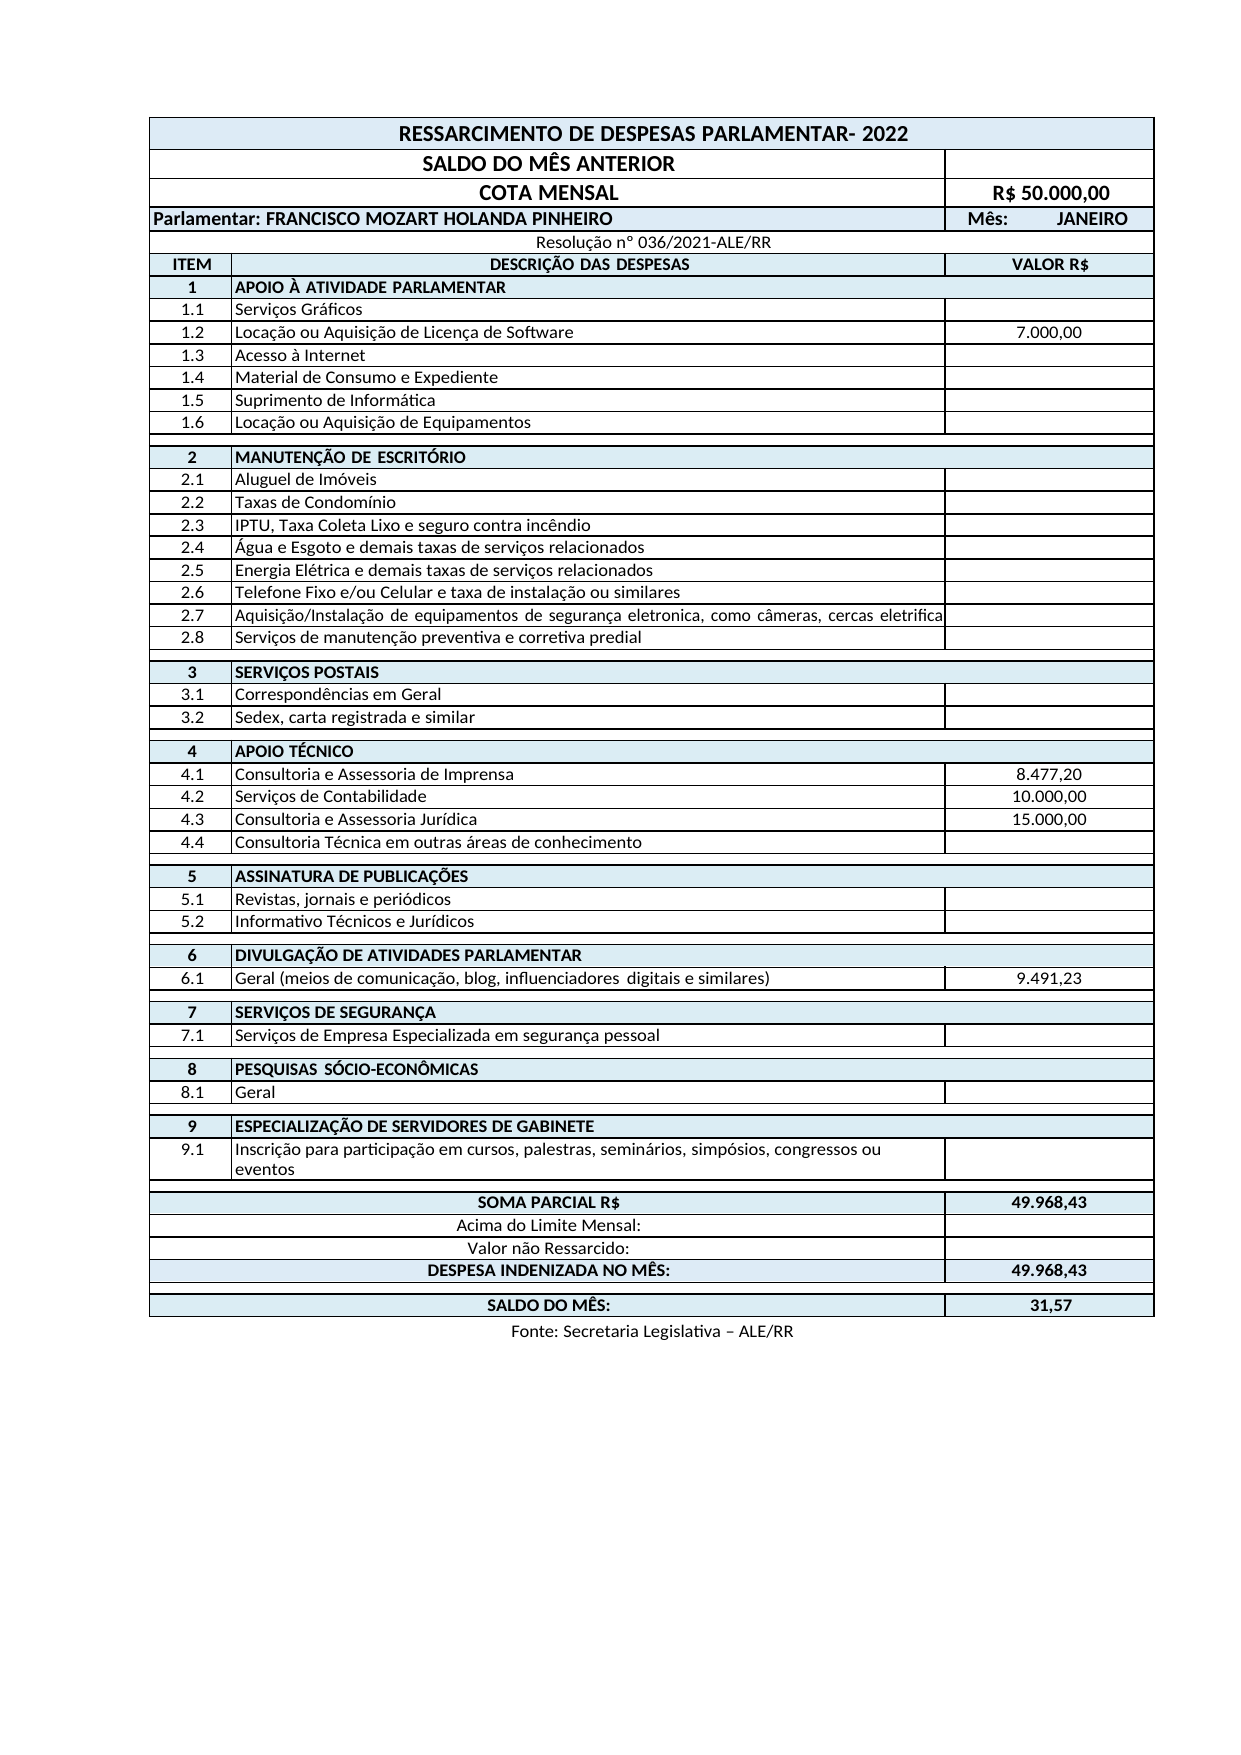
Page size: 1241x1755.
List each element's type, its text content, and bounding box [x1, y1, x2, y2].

table_cell Água e Esgoto e demais taxas de serviços relacionados [232, 537, 944, 558]
table_cell 4.2 [150, 786, 231, 807]
table_cell Correspondências em Geral [232, 684, 944, 705]
table_cell 5 [150, 866, 231, 887]
table_cell 49.968,43 [946, 1193, 1153, 1213]
table_cell [946, 367, 1153, 388]
table_cell 1.3 [150, 345, 231, 366]
table_cell 3 [150, 662, 231, 683]
table_cell 1.2 [150, 322, 231, 343]
table_cell 1.1 [150, 299, 231, 320]
table_cell 5.1 [150, 888, 231, 909]
table_cell Acima do Limite Mensal: [150, 1215, 944, 1236]
table_cell 1.5 [150, 390, 231, 411]
table_cell VALOR R$ [946, 254, 1153, 275]
table_cell APOIO À ATIVIDADE PARLAMENTAR [232, 277, 1153, 298]
table_cell 6 [150, 945, 231, 966]
table_cell ESPECIALIZAÇÃO DE SERVIDORES DE GABINETE [232, 1116, 1153, 1137]
table_cell 2.3 [150, 515, 231, 535]
table_cell COTA MENSAL [150, 179, 944, 206]
table_cell MANUTENÇÃO DE ESCRITÓRIO [232, 447, 1153, 468]
table_cell R$ 50.000,00 [946, 179, 1153, 206]
table_cell Acesso à Internet [232, 345, 944, 366]
table_cell 9.491,23 [946, 968, 1153, 989]
table_header RESSARCIMENTO DE DESPESAS PARLAMENTAR- 2022 [150, 118, 1153, 149]
table_cell [150, 1283, 1153, 1293]
table_cell 3.2 [150, 707, 231, 728]
table_cell 4.1 [150, 764, 231, 785]
table_cell Informativo Técnicos e Jurídicos [232, 911, 944, 932]
table_cell [946, 627, 1153, 648]
table_cell [946, 492, 1153, 513]
table_cell Locação ou Aquisição de Equipamentos [232, 412, 944, 433]
table_cell [946, 469, 1153, 490]
table_cell [946, 1139, 1153, 1179]
table_cell [150, 1047, 1153, 1057]
table_cell Mês: JANEIRO [946, 208, 1153, 230]
table_cell 7.000,00 [946, 322, 1153, 343]
table_cell 7.1 [150, 1025, 231, 1046]
table_cell Telefone Fixo e/ou Celular e taxa de instalação ou similares [232, 582, 944, 603]
table_cell [150, 934, 1153, 944]
table_cell [150, 1104, 1153, 1114]
table_cell IPTU, Taxa Coleta Lixo e seguro contra incêndio [232, 515, 944, 535]
table_cell 15.000,00 [946, 809, 1153, 830]
table_cell APOIO TÉCNICO [232, 741, 1153, 762]
table_cell SERVIÇOS POSTAIS [232, 662, 1153, 683]
table_cell SALDO DO MÊS ANTERIOR [150, 150, 944, 177]
table_cell 9.1 [150, 1139, 231, 1179]
table_cell 6.1 [150, 968, 231, 989]
table_cell [946, 911, 1153, 932]
table_cell 2.2 [150, 492, 231, 513]
table_cell Consultoria e Assessoria de Imprensa [232, 764, 944, 785]
table_cell 2.5 [150, 560, 231, 581]
table_cell SALDO DO MÊS: [150, 1295, 944, 1316]
table_cell Serviços de manutenção preventiva e corretiva predial [232, 627, 944, 648]
table_cell [946, 537, 1153, 558]
table_cell SERVIÇOS DE SEGURANÇA [232, 1002, 1153, 1023]
table_cell Energia Elétrica e demais taxas de serviços relacionados [232, 560, 944, 581]
table_cell [946, 345, 1153, 366]
table_cell [150, 730, 1153, 739]
table_cell Serviços de Empresa Especializada em segurança pessoal [232, 1025, 944, 1046]
table_cell DIVULGAÇÃO DE ATIVIDADES PARLAMENTAR [232, 945, 1153, 966]
table_cell 10.000,00 [946, 786, 1153, 807]
table_cell Aluguel de Imóveis [232, 469, 944, 490]
table_cell Geral (meios de comunicação, blog, influenciadores digitais e similares) [232, 968, 944, 989]
table_cell 31,57 [946, 1295, 1153, 1316]
table_cell Consultoria Técnica em outras áreas de conhecimento [232, 832, 944, 853]
table_cell 7 [150, 1002, 231, 1023]
table_cell Locação ou Aquisição de Licença de Software [232, 322, 944, 343]
table_cell [946, 299, 1153, 320]
table_cell 4.3 [150, 809, 231, 830]
table_cell 4 [150, 741, 231, 762]
text Fonte: Secretaria Legislativa – ALE/RR [510, 1320, 794, 1342]
table_cell 8.1 [150, 1082, 231, 1103]
table_cell 2.8 [150, 627, 231, 648]
table_cell [946, 1082, 1153, 1103]
table_cell 4.4 [150, 832, 231, 853]
table_cell Sedex, carta registrada e similar [232, 707, 944, 728]
table_cell DESCRIÇÃO DAS DESPESAS [232, 254, 944, 275]
table_cell Consultoria e Assessoria Jurídica [232, 809, 944, 830]
table_cell Resolução nº 036/2021-ALE/RR [150, 232, 1153, 252]
table_cell Geral [232, 1082, 944, 1103]
table_cell 9 [150, 1116, 231, 1137]
table_cell Suprimento de Informática [232, 390, 944, 411]
table_cell Serviços Gráficos [232, 299, 944, 320]
table_cell Aquisição/Instalação de equipamentos de segurança eletronica, como câmeras, cercas eletrifica [232, 605, 944, 626]
table_cell [946, 1025, 1153, 1046]
table_cell [946, 605, 1153, 626]
table_cell ASSINATURA DE PUBLICAÇÕES [232, 866, 1153, 887]
table_cell [946, 684, 1153, 705]
table_cell 5.2 [150, 911, 231, 932]
table_cell SOMA PARCIAL R$ [150, 1193, 944, 1213]
table_cell Taxas de Condomínio [232, 492, 944, 513]
table_cell 2.6 [150, 582, 231, 603]
table_cell [946, 150, 1153, 177]
table_cell [946, 560, 1153, 581]
table_cell [946, 1238, 1153, 1259]
table_cell Valor não Ressarcido: [150, 1238, 944, 1259]
table_cell Serviços de Contabilidade [232, 786, 944, 807]
table_cell 2 [150, 447, 231, 468]
table_cell Parlamentar: FRANCISCO MOZART HOLANDA PINHEIRO [150, 208, 944, 230]
table_cell [946, 582, 1153, 603]
table_cell [946, 832, 1153, 853]
table_cell 1.4 [150, 367, 231, 388]
table_cell [150, 435, 1153, 445]
table_cell Material de Consumo e Expediente [232, 367, 944, 388]
table_cell 49.968,43 [946, 1260, 1153, 1281]
table_cell [150, 1181, 1153, 1191]
table_cell 3.1 [150, 684, 231, 705]
table_cell 2.4 [150, 537, 231, 558]
table_cell [150, 854, 1153, 864]
table_cell [150, 991, 1153, 1001]
table_cell 8.477,20 [946, 764, 1153, 785]
table_cell ITEM [150, 254, 231, 275]
table_cell [946, 888, 1153, 909]
table_cell [150, 650, 1153, 660]
table_cell 1 [150, 277, 231, 298]
table_cell Revistas, jornais e periódicos [232, 888, 944, 909]
table_cell Inscrição para participação em cursos, palestras, seminários, simpósios, congressos ou eventos [232, 1139, 944, 1179]
table_cell 2.1 [150, 469, 231, 490]
table_cell 8 [150, 1059, 231, 1080]
table_cell [946, 1215, 1153, 1236]
table_cell [946, 515, 1153, 535]
table_cell [946, 707, 1153, 728]
table_cell DESPESA INDENIZADA NO MÊS: [150, 1260, 944, 1281]
table_cell 1.6 [150, 412, 231, 433]
table_cell [946, 390, 1153, 411]
table_cell PESQUISAS SÓCIO-ECONÔMICAS [232, 1059, 1153, 1080]
table_cell [946, 412, 1153, 433]
table_cell 2.7 [150, 605, 231, 626]
